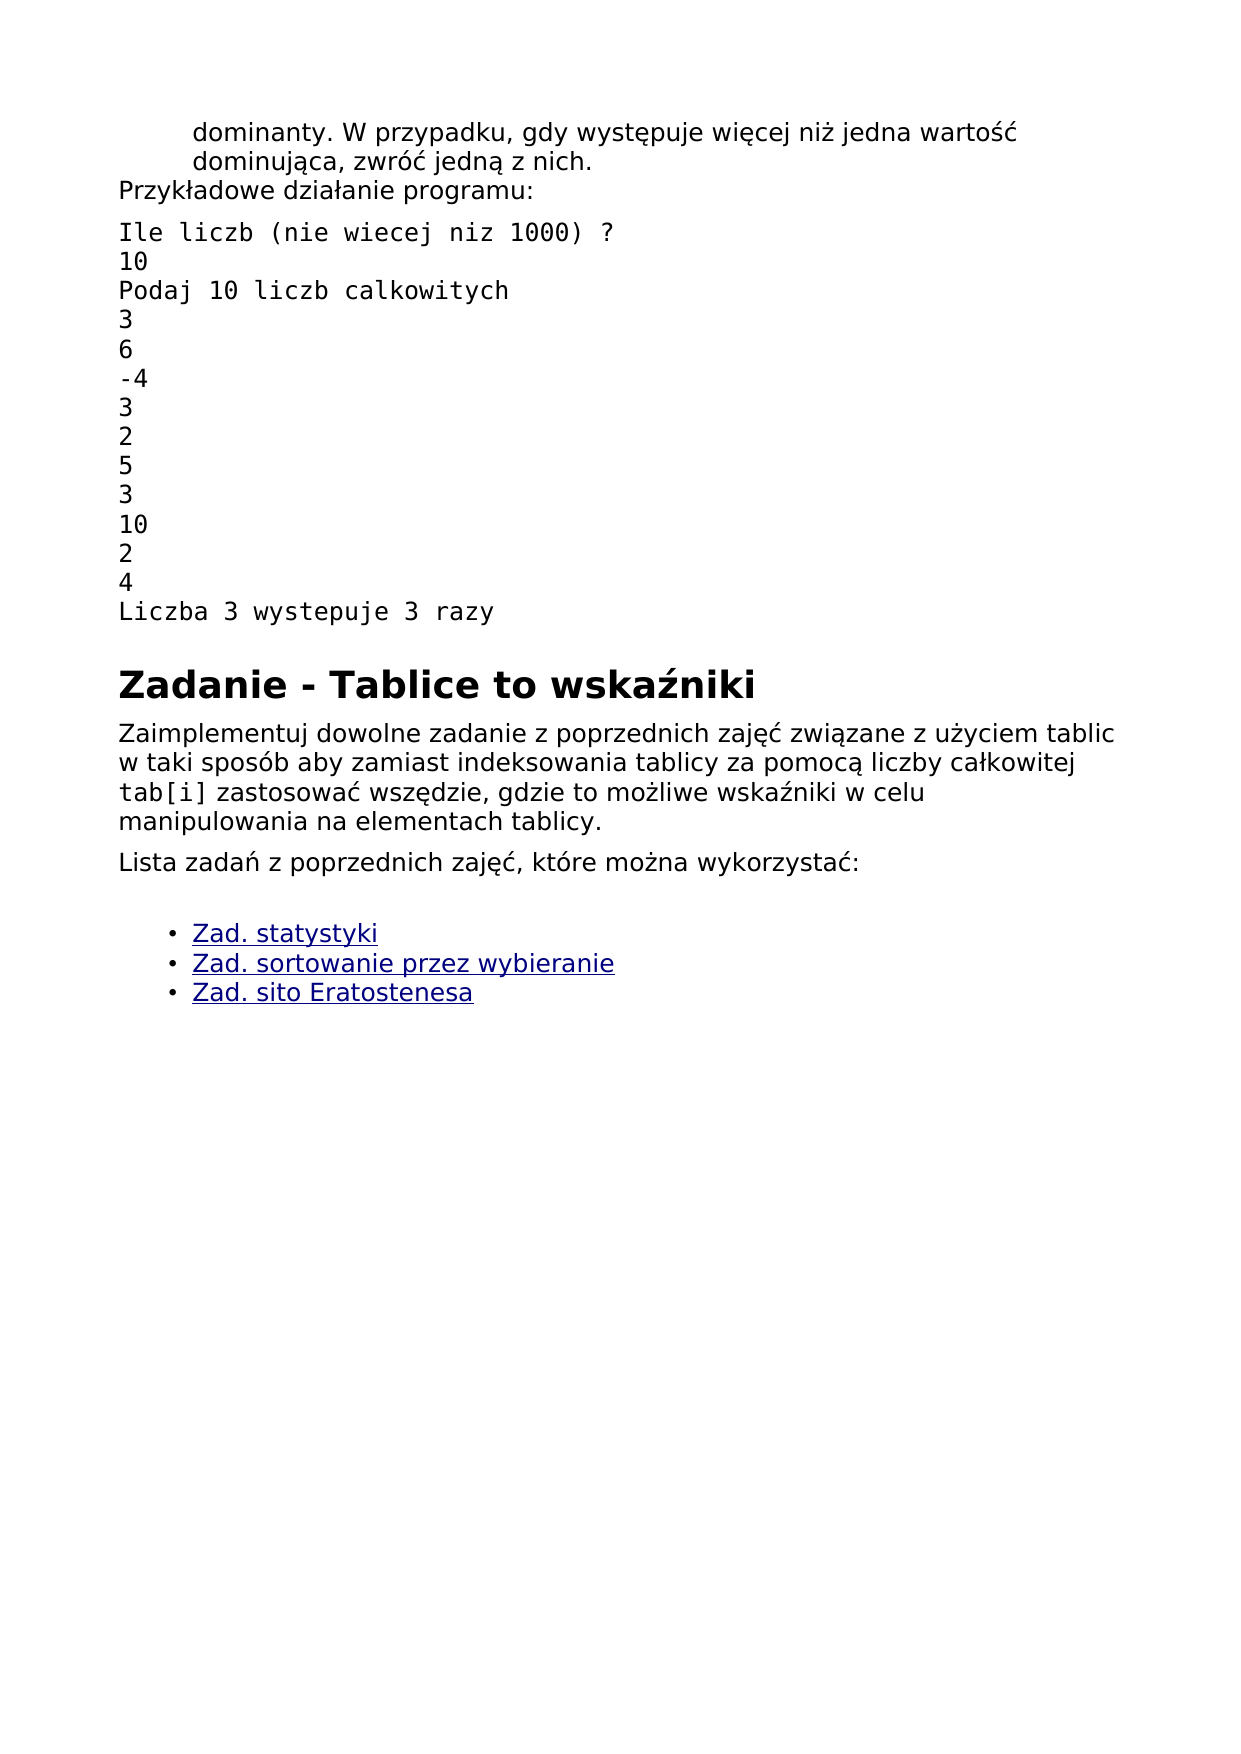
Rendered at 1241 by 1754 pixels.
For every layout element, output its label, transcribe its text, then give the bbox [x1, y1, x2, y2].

list Zad. sortowanie przez wybieranie [177, 949, 1122, 978]
text Zaimplementuj dowolne zadanie z poprzednich zajęć związane z użyciem tablic w taki sposób aby zamiast indeksowania tablicy za pomocą liczby całkowitej tab[i] zastosować wszędzie, gdzie to możliwe wskaźniki w celu manipulowania na elementach tablicy. [118, 719, 1122, 836]
subtitle Zadanie - Tablice to wskaźniki [118, 663, 1122, 707]
list Zad. statystyki [177, 920, 1122, 949]
text Ile liczb (nie wiecej niz 1000) ? 10 Podaj 10 liczb calkowitych 3 6 -4 3 2 5 3 10 2 4 Liczba 3 wystepuje 3 razy [118, 218, 1122, 626]
list Zad. sito Eratostenesa [177, 978, 1122, 1007]
text Lista zadań z poprzednich zajęć, które można wykorzystać: [118, 848, 1122, 878]
list dominanty. W przypadku, gdy występuje więcej niż jedna wartość dominująca, zwróć jedną z nich. [177, 118, 1122, 176]
text Przykładowe działanie programu: [118, 176, 1122, 206]
